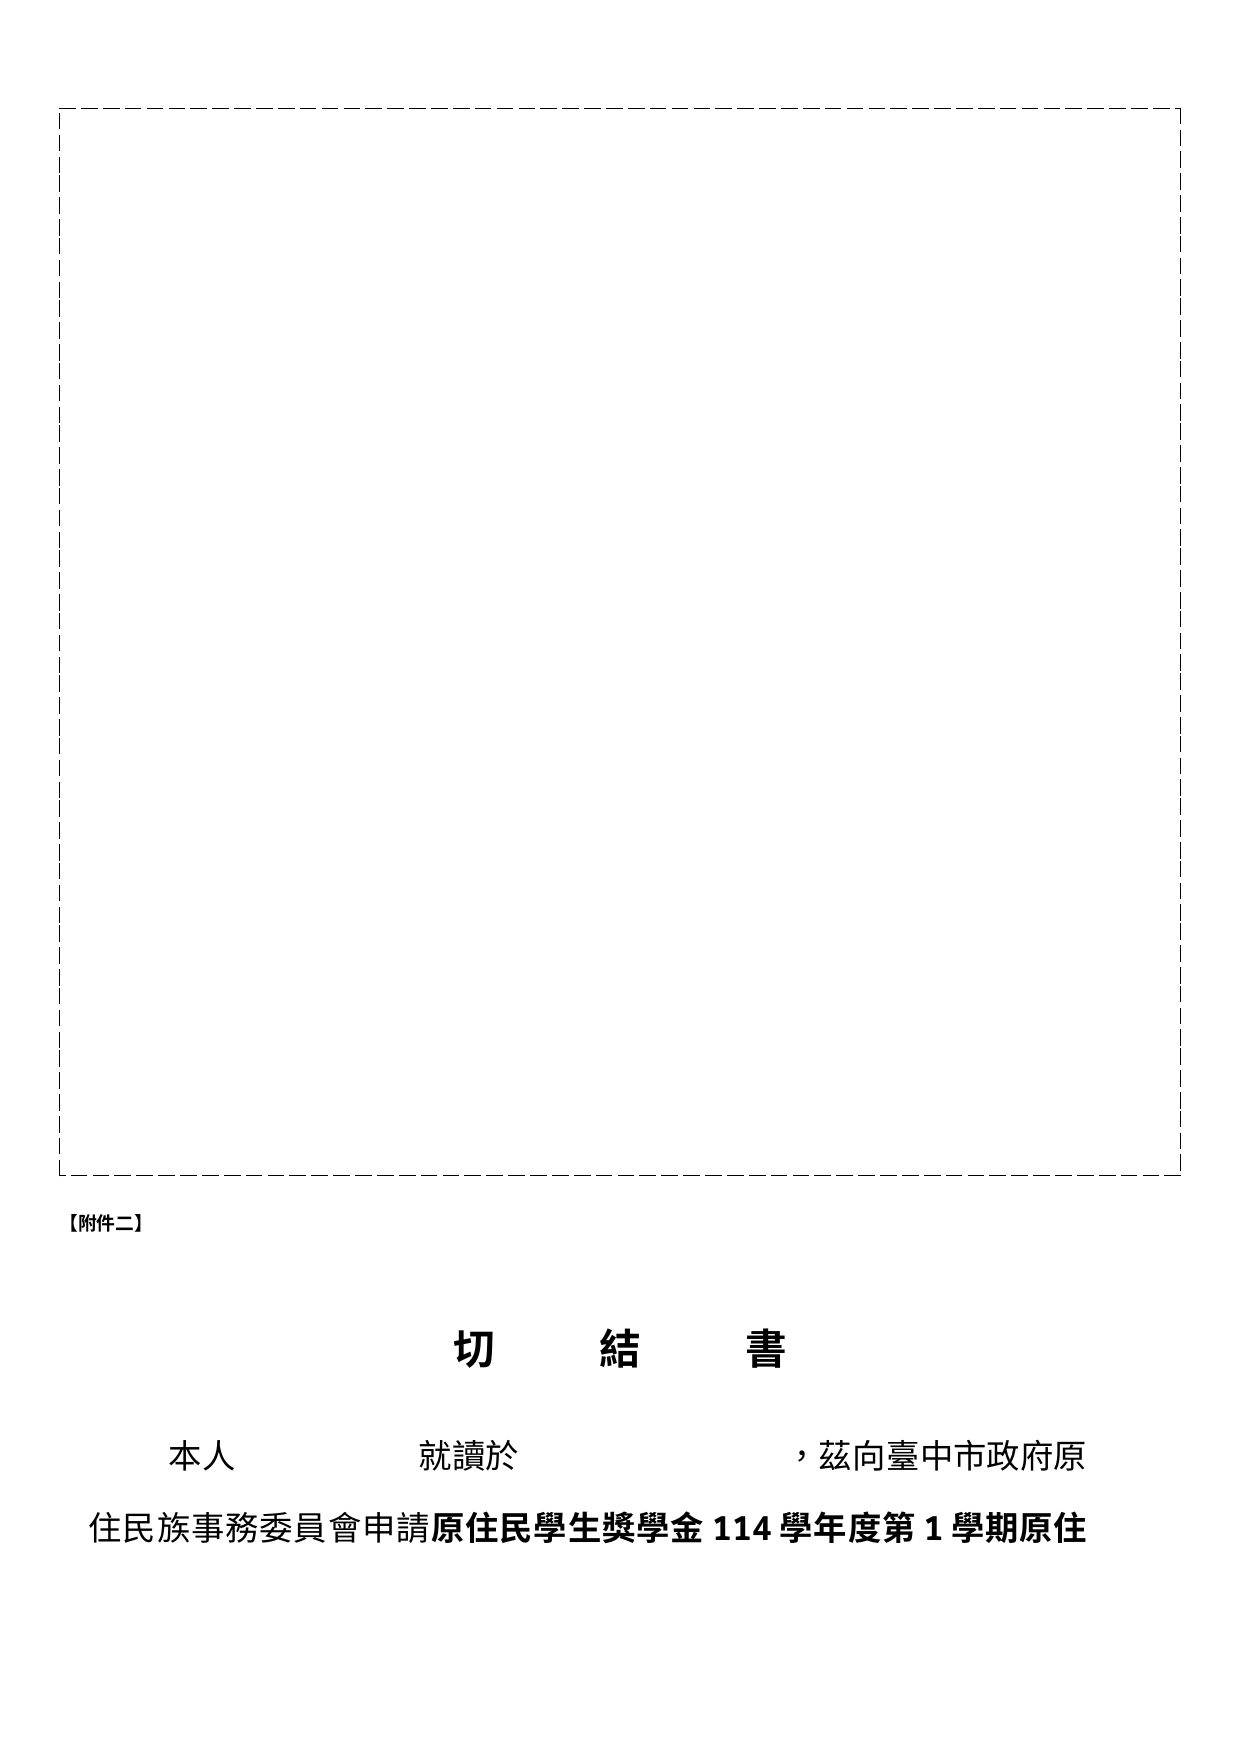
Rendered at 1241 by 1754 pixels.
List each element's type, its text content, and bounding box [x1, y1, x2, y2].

text 切 結 書 [59, 1305, 1181, 1367]
text 【附件二】 [59, 1208, 1181, 1235]
text 本人 就讀於 ，茲向臺中市政府原住民族事務委員會申請原住民學生獎學金114學年度第1學期原住 [88, 1430, 1087, 1551]
